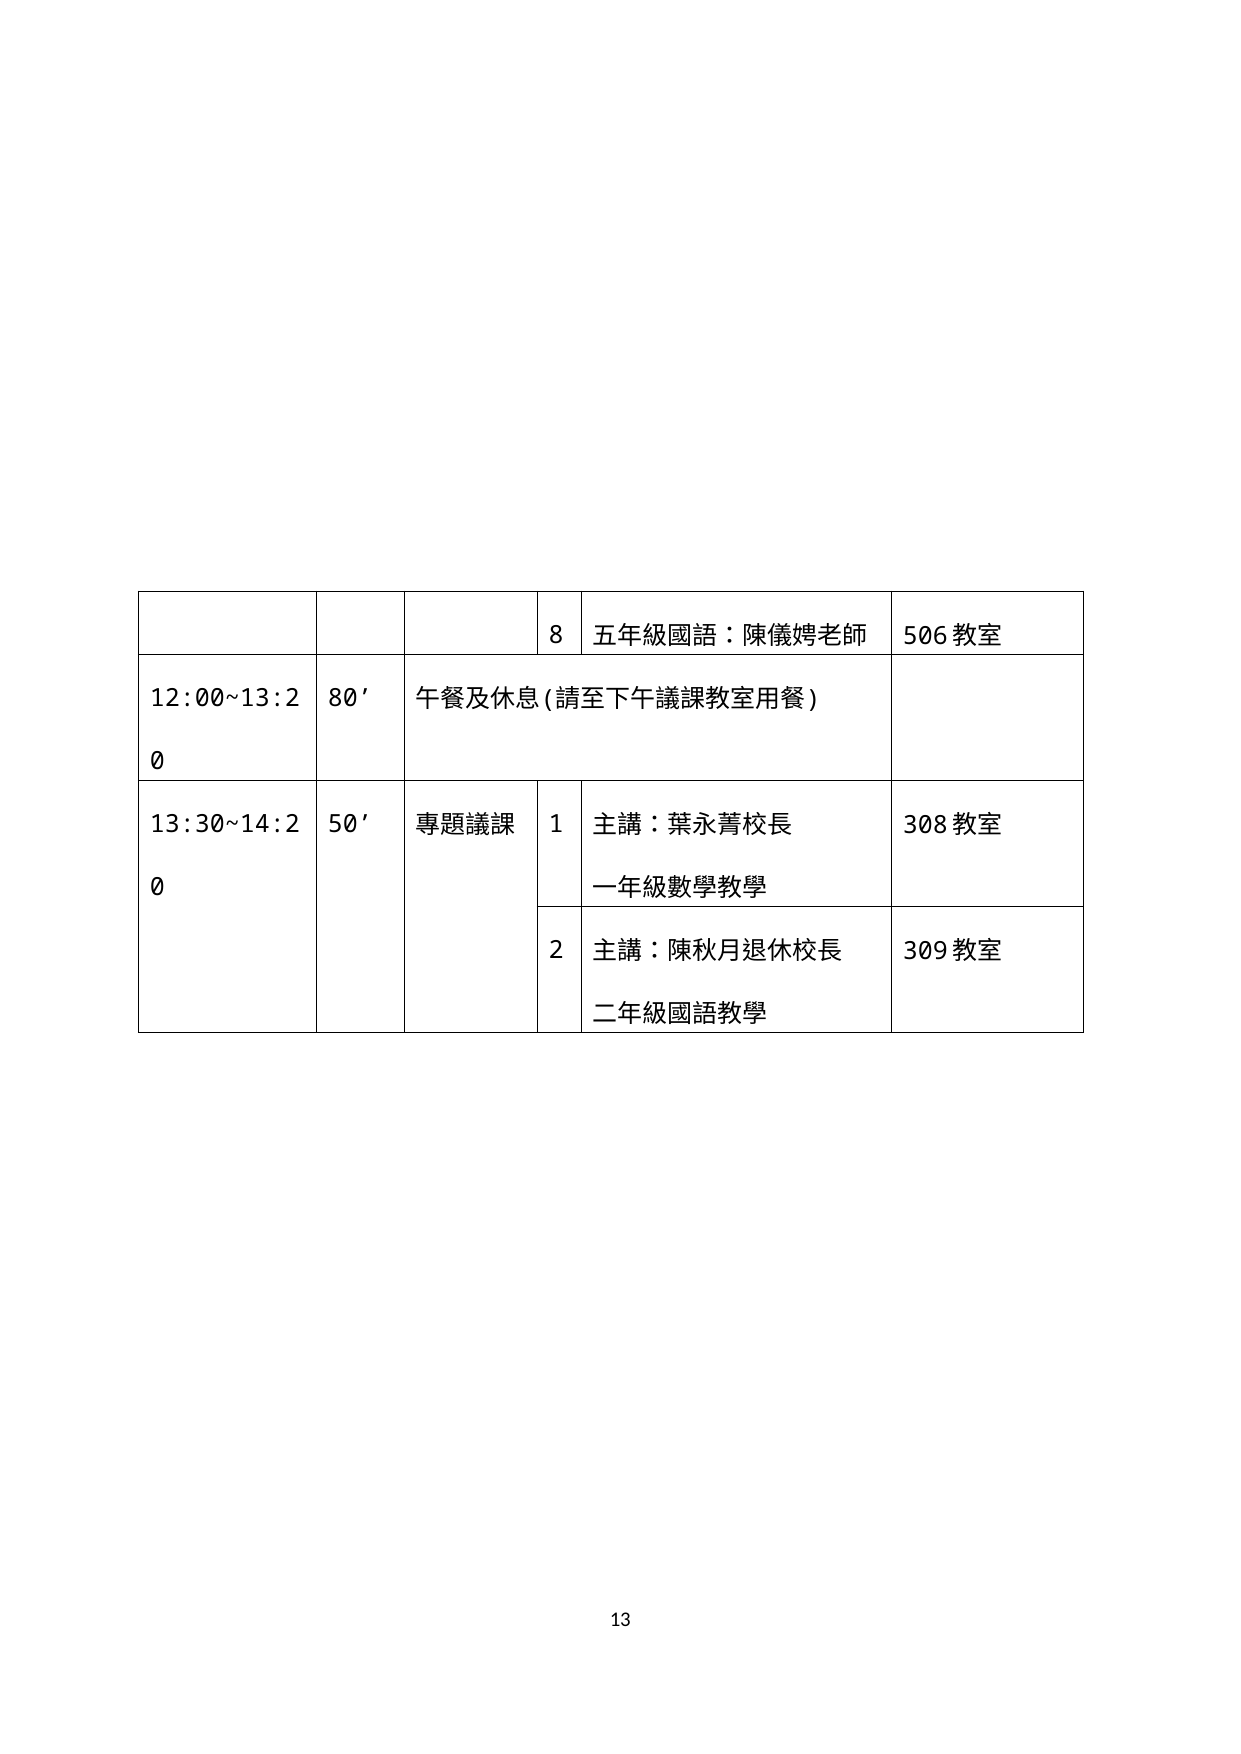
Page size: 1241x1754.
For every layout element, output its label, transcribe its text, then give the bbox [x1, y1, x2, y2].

table_cell 主講：葉永菁校長 一年級數學教學 [582, 781, 891, 906]
table_cell 308教室 [892, 781, 1083, 906]
table_cell 506教室 [892, 592, 1083, 654]
table_cell [139, 592, 316, 654]
table_cell 2 [538, 907, 581, 1032]
table_cell 午餐及休息(請至下午議課教室用餐) [405, 655, 891, 780]
table_cell [405, 592, 537, 654]
table_cell 主講：陳秋月退休校長 二年級國語教學 [582, 907, 891, 1032]
table_cell 13:30~14:20 [139, 781, 316, 1032]
table_cell 五年級國語：陳儀娉老師 [582, 592, 891, 654]
table_cell 專題議課 [405, 781, 537, 1032]
table_cell [892, 655, 1083, 780]
table_cell 80’ [317, 655, 404, 780]
table_cell 8 [538, 592, 581, 654]
table_cell 50’ [317, 781, 404, 1032]
table_cell 12:00~13:20 [139, 655, 316, 780]
table_cell 1 [538, 781, 581, 906]
table_cell 309教室 [892, 907, 1083, 1032]
table_cell [317, 592, 404, 654]
